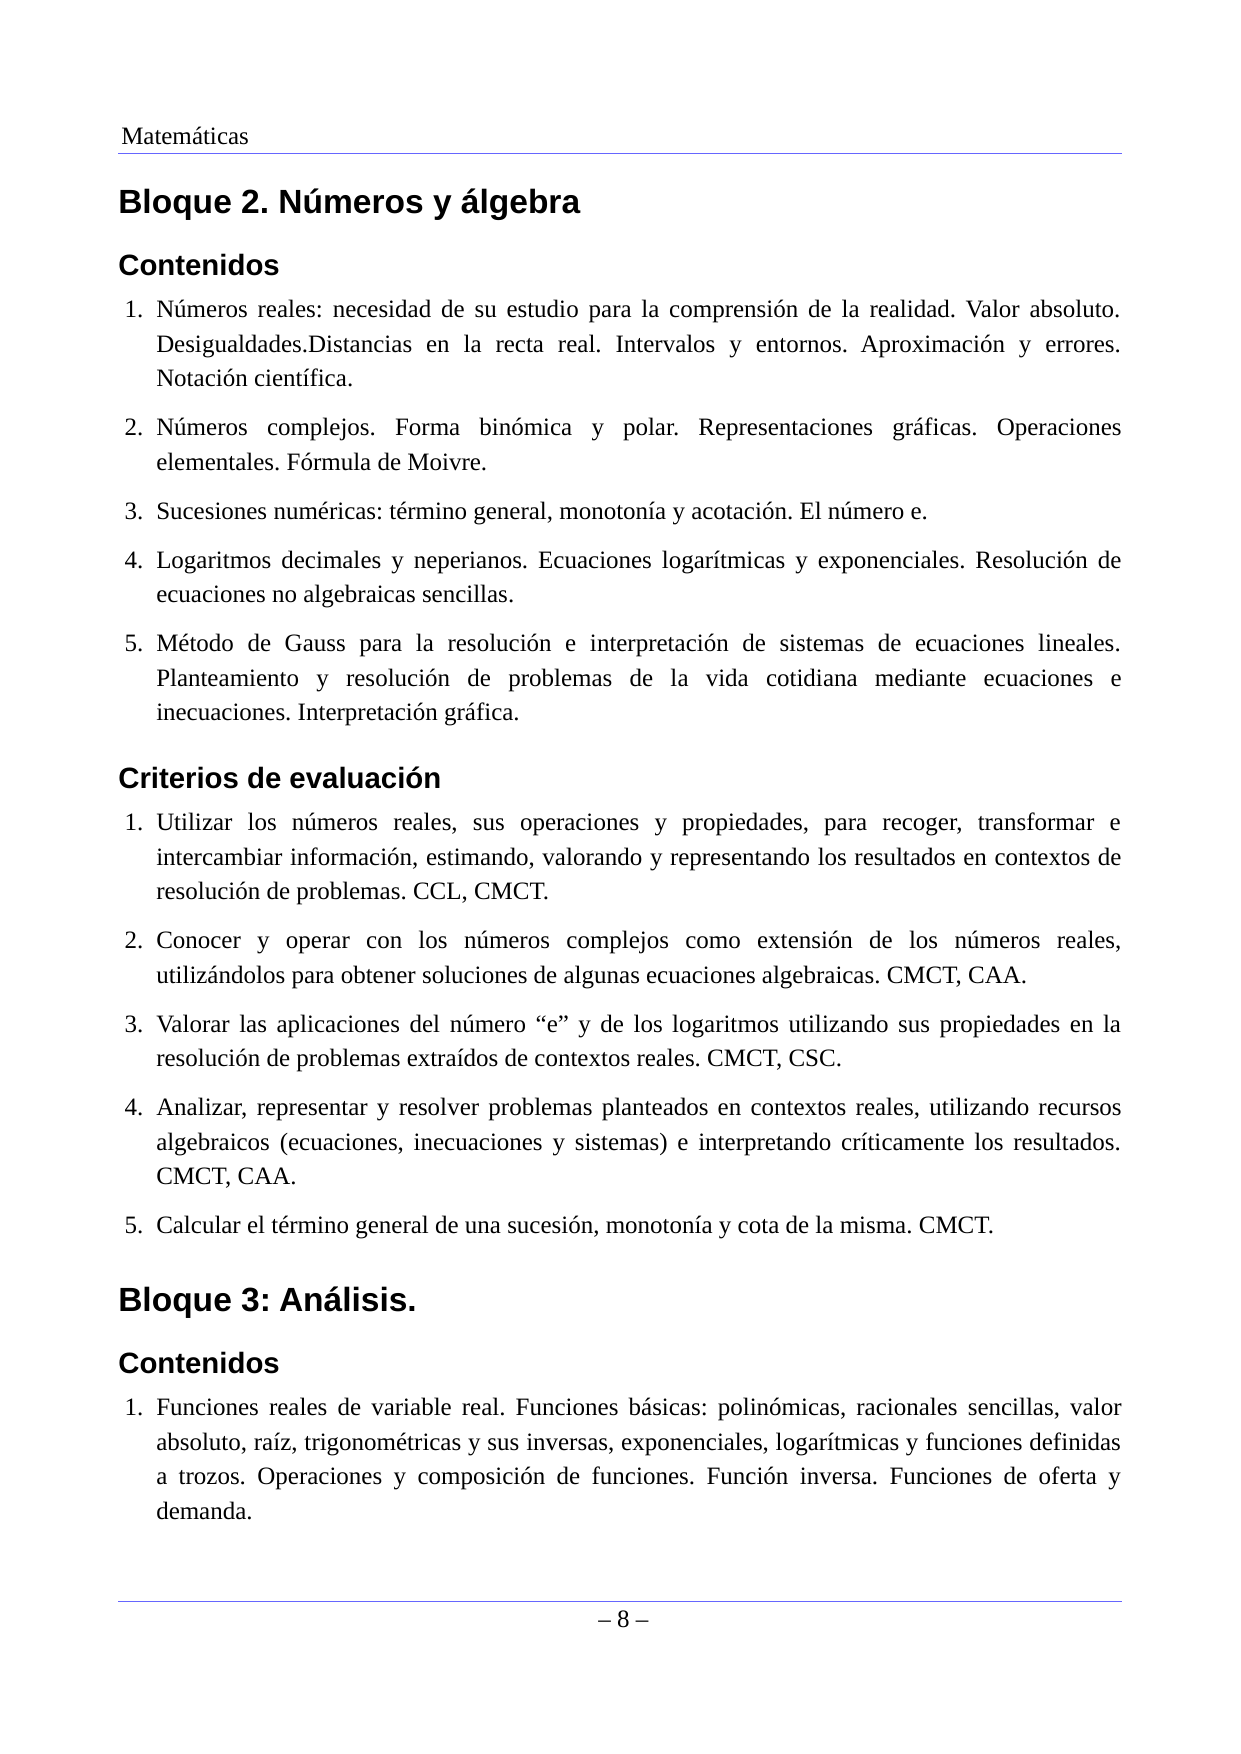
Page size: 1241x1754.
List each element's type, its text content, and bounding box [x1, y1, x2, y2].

subtitle Bloque 3: Análisis. [118, 1280, 1122, 1319]
list Conocer y operar con los números complejos como extensión de los números reales, utilizándolos para obtener soluciones de algunas ecuaciones algebraicas. CMCT, CAA. [118, 925, 1122, 988]
list Utilizar los números reales, sus operaciones y propiedades, para recoger, transformar e intercambiar información, estimando, valorando y representando los resultados en contextos de resolución de problemas. CCL, CMCT. [118, 807, 1122, 905]
list Analizar, representar y resolver problemas planteados en contextos reales, utilizando recursos algebraicos (ecuaciones, inecuaciones y sistemas) e interpretando críticamente los resultados. CMCT, CAA. [118, 1092, 1122, 1190]
list Funciones reales de variable real. Funciones básicas: polinómicas, racionales sencillas, valor absoluto, raíz, trigonométricas y sus inversas, exponenciales, logarítmicas y funciones definidas a trozos. Operaciones y composición de funciones. Función inversa. Funciones de oferta y demanda. [118, 1392, 1122, 1524]
list Calcular el término general de una sucesión, monotonía y cota de la misma. CMCT. [118, 1210, 1122, 1239]
list Logaritmos decimales y neperianos. Ecuaciones logarítmicas y exponenciales. Resolución de ecuaciones no algebraicas sencillas. [118, 545, 1122, 608]
list Números complejos. Forma binómica y polar. Representaciones gráficas. Operaciones elementales. Fórmula de Moivre. [118, 412, 1122, 476]
list Método de Gauss para la resolución e interpretación de sistemas de ecuaciones lineales. Planteamiento y resolución de problemas de la vida cotidiana mediante ecuaciones e inecuaciones. Interpretación gráfica. [118, 628, 1122, 726]
subtitle Contenidos [118, 248, 1122, 282]
list Sucesiones numéricas: término general, monotonía y acotación. El número e. [118, 496, 1122, 524]
list Números reales: necesidad de su estudio para la comprensión de la realidad. Valor absoluto. Desigualdades.Distancias en la recta real. Intervalos y entornos. Aproximación y errores. Notación científica. [118, 294, 1122, 392]
subtitle Contenidos [118, 1346, 1122, 1380]
subtitle Criterios de evaluación [118, 761, 1122, 795]
subtitle Bloque 2. Números y álgebra [118, 182, 1122, 221]
list Valorar las aplicaciones del número “e” y de los logaritmos utilizando sus propiedades en la resolución de problemas extraídos de contextos reales. CMCT, CSC. [118, 1009, 1122, 1072]
